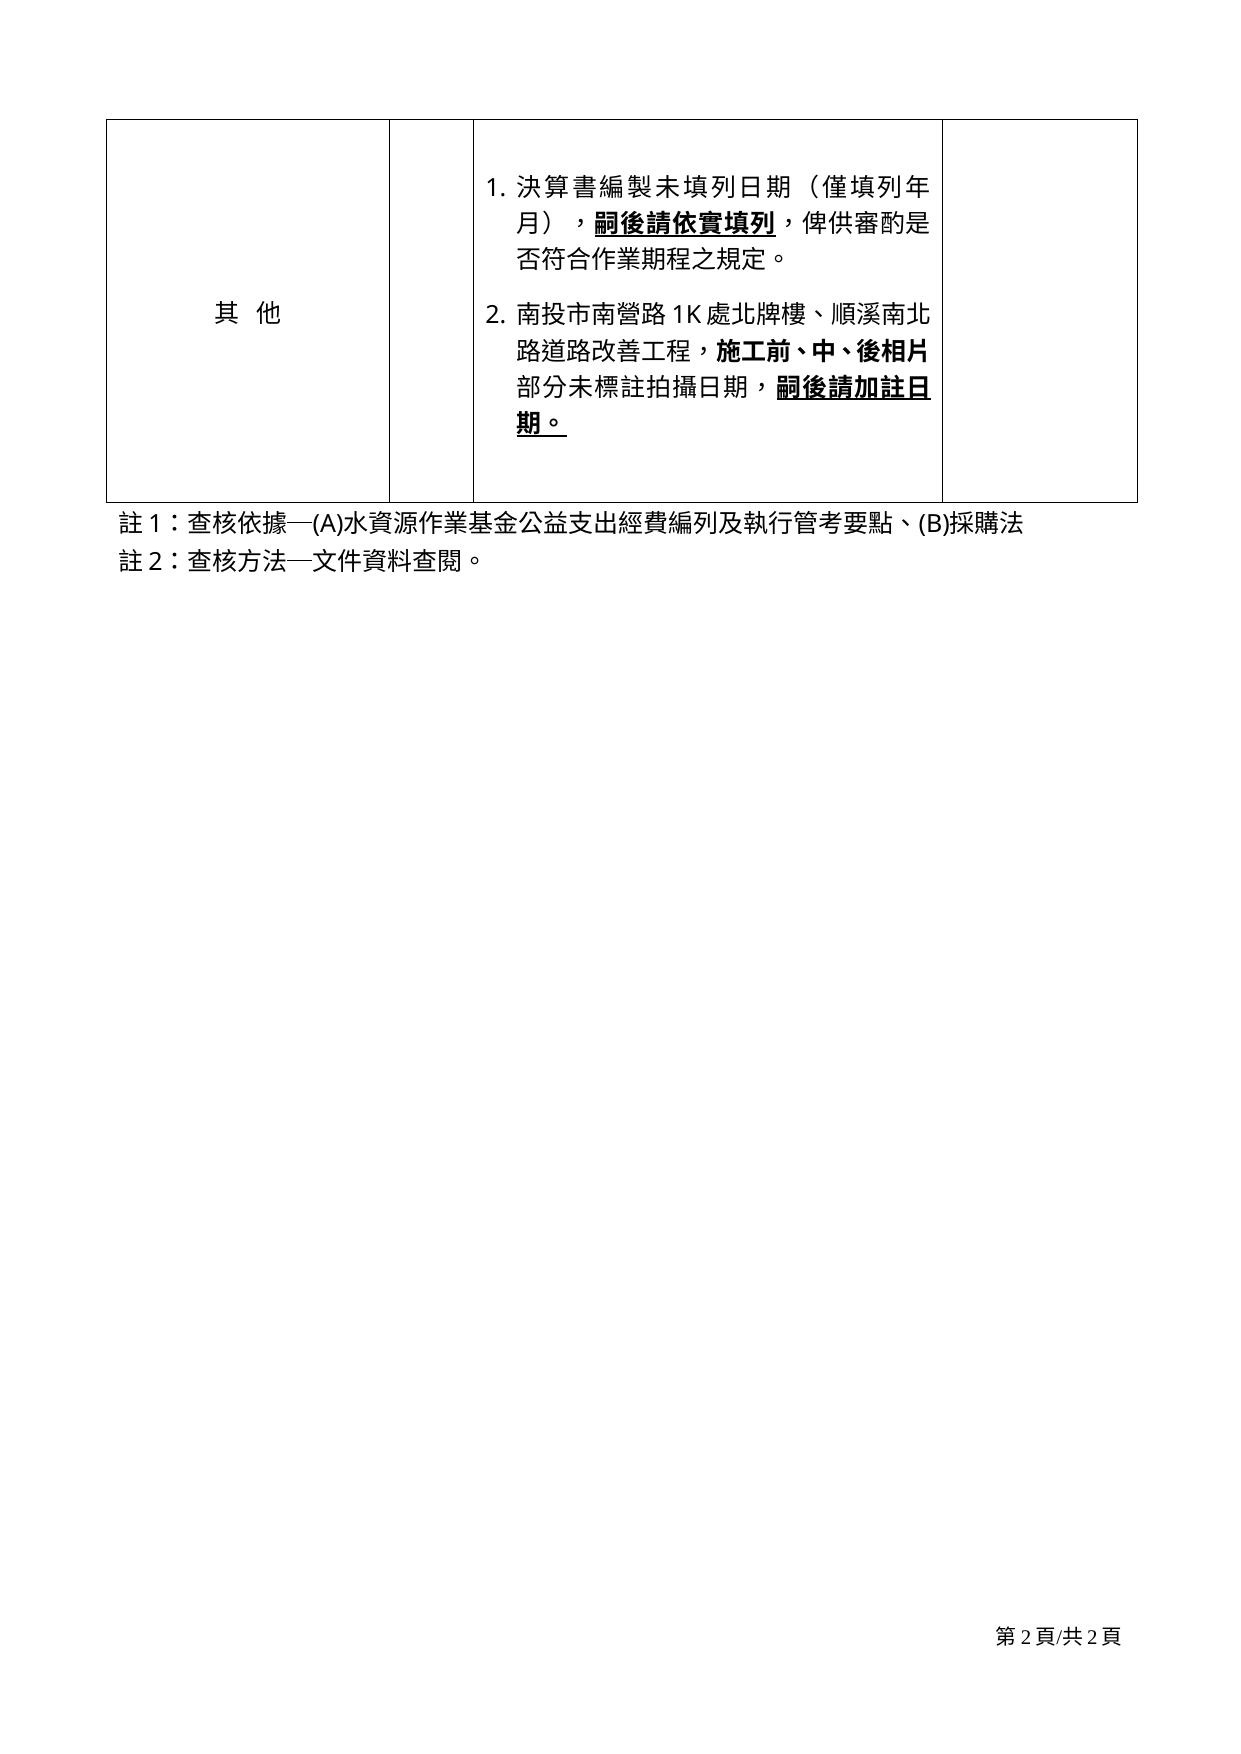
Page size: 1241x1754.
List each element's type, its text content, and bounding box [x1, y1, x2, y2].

table_cell 決算書編製未填列日期（僅填列年月），嗣後請依實填列，俾供審酌是否符合作業期程之規定。 南投市南營路1K處北牌樓、順溪南北路道路改善工程，施工前、中、後相片部分未標註拍攝日期，嗣後請加註日期。 [474, 120, 942, 502]
text 註2：查核方法─文件資料查閱。 [118, 541, 1122, 578]
text 註1：查核依據─(A)水資源作業基金公益支出經費編列及執行管考要點、(B)採購法 [118, 503, 1122, 541]
table_cell [943, 120, 1137, 502]
table_cell 其 他 [107, 120, 389, 502]
table_cell [390, 120, 473, 502]
